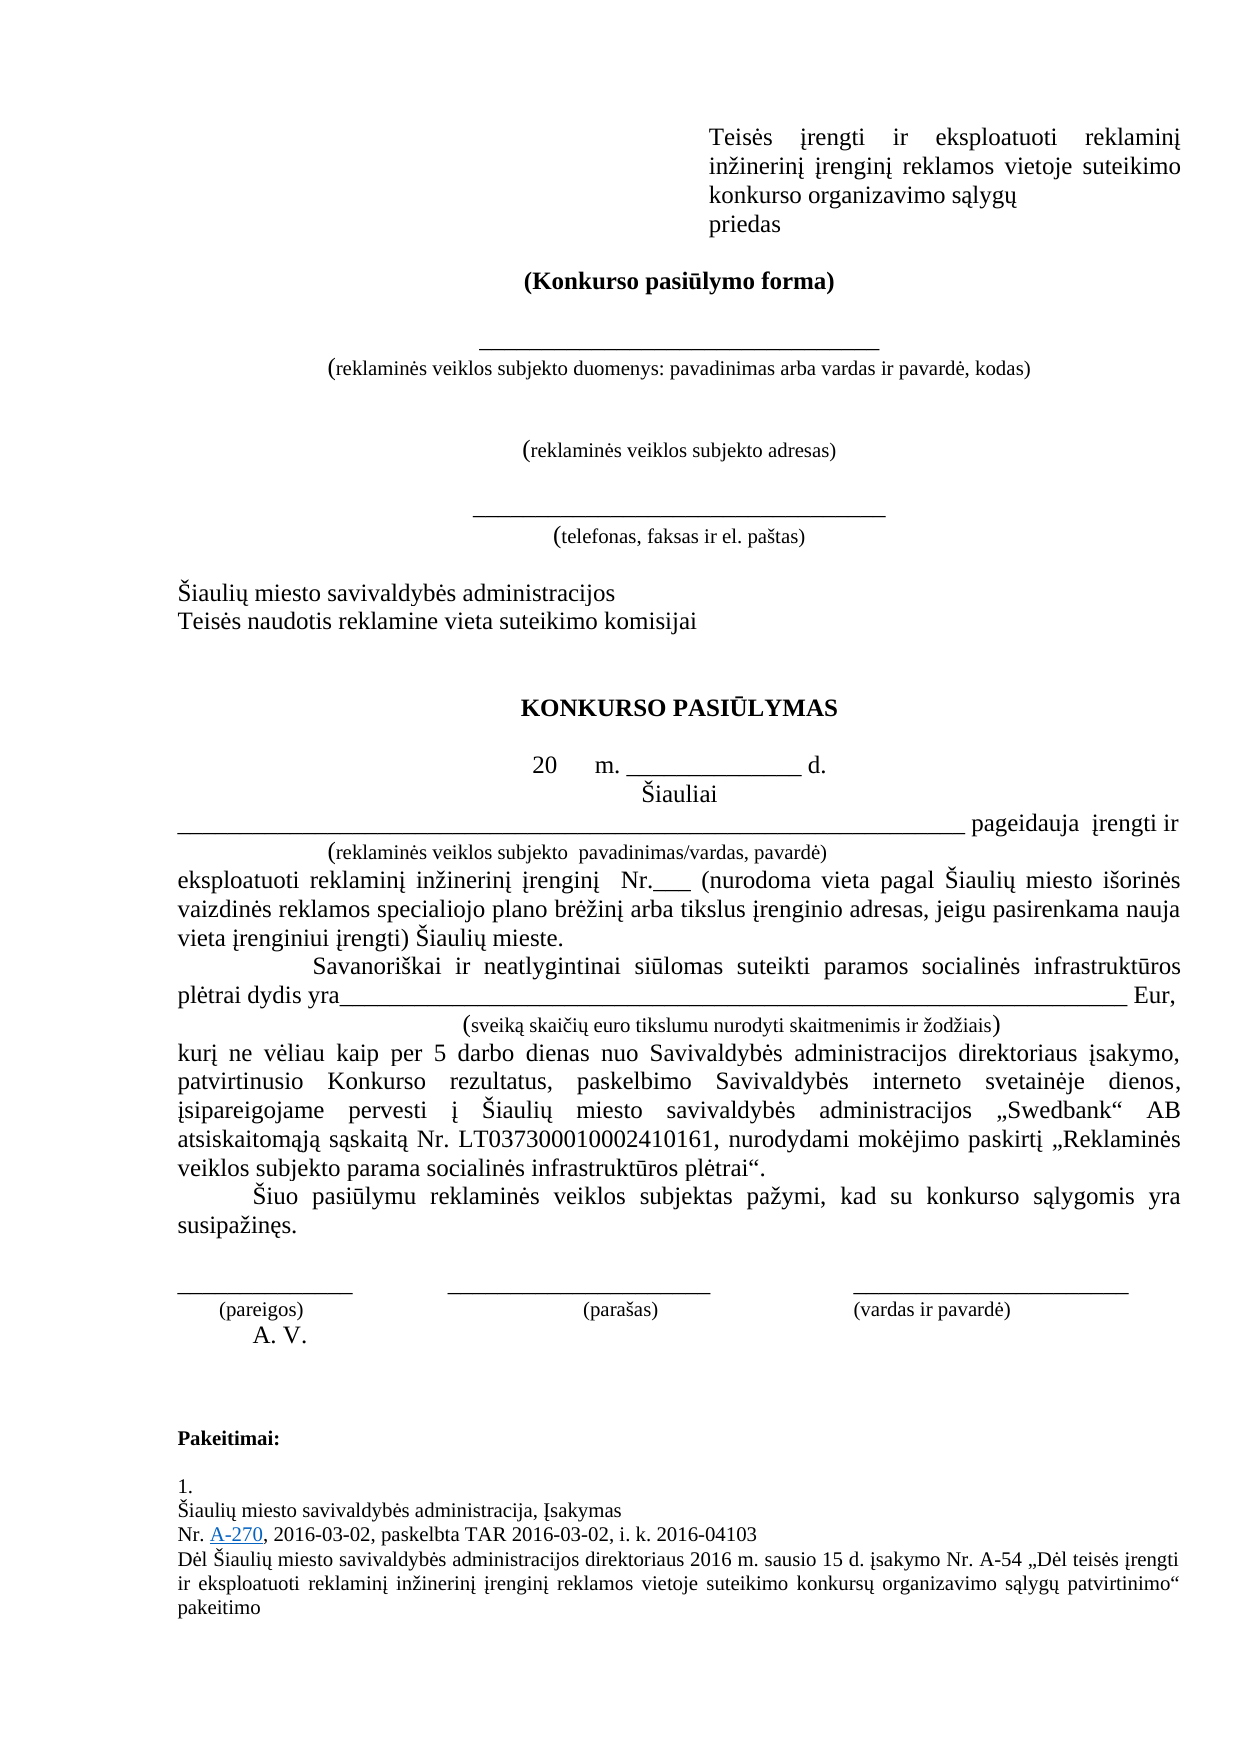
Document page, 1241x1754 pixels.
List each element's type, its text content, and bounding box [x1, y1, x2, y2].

text ________________________________ [177, 324, 1181, 352]
text priedas [709, 209, 1181, 237]
text (pareigos) (parašas) (vardas ir pavardė) [177, 1296, 1181, 1321]
text KONKURSO PASIŪLYMAS [177, 693, 1181, 721]
text Šiaulių miesto savivaldybės administracijos [177, 578, 1181, 606]
text Teisės įrengti ir eksploatuoti reklaminį inžinerinį įrenginį reklamos vietoje suteikimo konkurso organizavimo sąlygų [709, 122, 1181, 209]
text eksploatuoti reklaminį inžinerinį įrenginį Nr.___ (nurodoma vieta pagal Šiaulių miesto išorinės vaizdinės reklamos specialiojo plano brėžinį arba tikslus įrenginio adresas, jeigu pasirenkama nauja vieta įrenginiui įrengti) Šiaulių mieste. [177, 865, 1181, 951]
text ______________ _____________________ ______________________ [177, 1268, 1181, 1296]
text 20 m. ______________ d. [177, 750, 1181, 779]
text (Konkurso pasiūlymo forma) [177, 266, 1181, 295]
text (reklaminės veiklos subjekto duomenys: pavadinimas arba vardas ir pavardė, kodas) [177, 352, 1181, 381]
text Nr. A-270, 2016-03-02, paskelbta TAR 2016-03-02, i. k. 2016-04103 [177, 1522, 1181, 1546]
text Dėl Šiaulių miesto savivaldybės administracijos direktoriaus 2016 m. sausio 15 d. įsakymo Nr. A-54 „Dėl teisės įrengti ir eksploatuoti reklaminį inžinerinį įrenginį reklamos vietoje suteikimo konkursų organizavimo sąlygų patvirtinimo“ pakeitimo [177, 1546, 1181, 1619]
text (sveiką skaičių euro tikslumu nurodyti skaitmenimis ir žodžiais) [177, 1009, 1181, 1038]
text Šiauliai [177, 779, 1181, 808]
text _______________________________________________________________ pageidauja įrengti ir [177, 808, 1181, 836]
text 1. [177, 1474, 1181, 1498]
text (telefonas, faksas ir el. paštas) [177, 520, 1181, 549]
text A. V. [177, 1321, 1181, 1349]
text (reklaminės veiklos subjekto adresas) [177, 434, 1181, 463]
text Šiuo pasiūlymu reklaminės veiklos subjektas pažymi, kad su konkurso sąlygomis yra susipažinęs. [177, 1181, 1181, 1239]
text Šiaulių miesto savivaldybės administracija, Įsakymas [177, 1498, 1181, 1522]
text kurį ne vėliau kaip per 5 darbo dienas nuo Savivaldybės administracijos direktoriaus įsakymo, patvirtinusio Konkurso rezultatus, paskelbimo Savivaldybės interneto svetainėje dienos, įsipareigojame pervesti į Šiaulių miesto savivaldybės administracijos „Swedbank“ AB atsiskaitomąją sąskaitą Nr. LT037300010002410161, nurodydami mokėjimo paskirtį „Reklaminės veiklos subjekto parama socialinės infrastruktūros plėtrai“. [177, 1038, 1181, 1181]
text _________________________________ [177, 491, 1181, 520]
text Teisės naudotis reklamine vieta suteikimo komisijai [177, 606, 1181, 635]
text Savanoriškai ir neatlygintinai siūlomas suteikti paramos socialinės infrastruktūros plėtrai dydis yra_______________________________________________________________ Eur, [177, 951, 1181, 1009]
text (reklaminės veiklos subjekto pavadinimas/vardas, pavardė) [177, 836, 1181, 865]
text Pakeitimai: [177, 1426, 1181, 1450]
